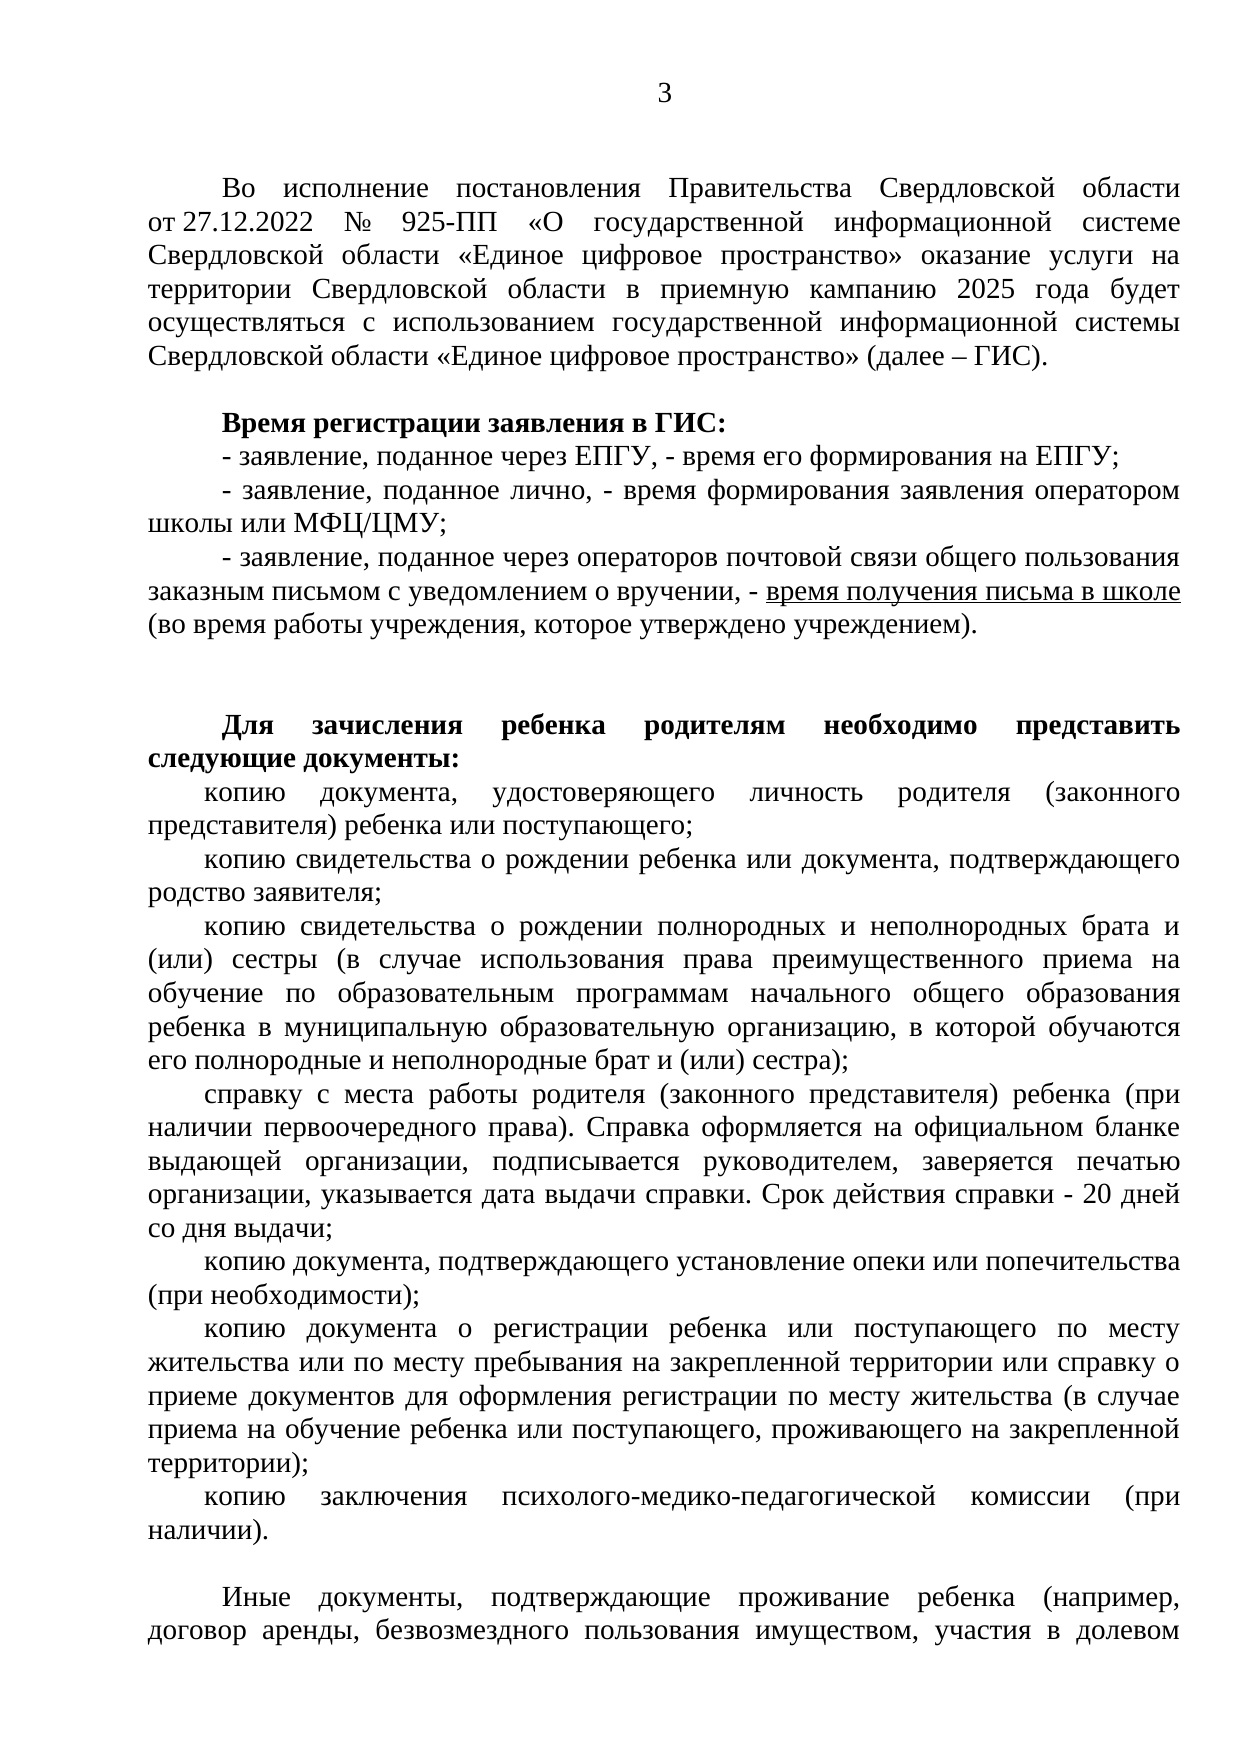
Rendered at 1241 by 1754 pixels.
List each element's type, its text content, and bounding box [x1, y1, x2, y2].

text Для зачисления ребенка родителям необходимо представить следующие документы: [148, 707, 1181, 774]
text копию документа, подтверждающего установление опеки или попечительства (при необходимости); [148, 1243, 1181, 1311]
text Иные документы, подтверждающие проживание ребенка (например, договор аренды, безвозмездного пользования имуществом, участия в долевом [148, 1579, 1181, 1646]
text Во исполнение постановления Правительства Свердловской области от 27.12.2022 № 925-ПП «О государственной информационной системе Свердловской области «Единое цифровое пространство» оказание услуги на территории Свердловской области в приемную кампанию 2025 года будет осуществляться с использованием государственной информационной системы Свердловской области «Единое цифровое пространство» (далее – ГИС). [148, 170, 1181, 371]
text копию свидетельства о рождении ребенка или документа, подтверждающего родство заявителя; [148, 841, 1181, 908]
text копию свидетельства о рождении полнородных и неполнородных брата и (или) сестры (в случае использования права преимущественного приема на обучение по образовательным программам начального общего образования ребенка в муниципальную образовательную организацию, в которой обучаются его полнородные и неполнородные брат и (или) сестра); [148, 908, 1181, 1076]
text копию заключения психолого-медико-педагогической комиссии (при наличии). [148, 1478, 1181, 1545]
text - заявление, поданное через ЕПГУ, - время его формирования на ЕПГУ; [148, 438, 1181, 472]
text справку с места работы родителя (законного представителя) ребенка (при наличии первоочередного права). Справка оформляется на официальном бланке выдающей организации, подписывается руководителем, заверяется печатью организации, указывается дата выдачи справки. Срок действия справки - 20 дней со дня выдачи; [148, 1076, 1181, 1243]
text - заявление, поданное через операторов почтовой связи общего пользования заказным письмом с уведомлением о вручении, - время получения письма в школе (во время работы учреждения, которое утверждено учреждением). [148, 539, 1181, 640]
text копию документа о регистрации ребенка или поступающего по месту жительства или по месту пребывания на закрепленной территории или справку о приеме документов для оформления регистрации по месту жительства (в случае приема на обучение ребенка или поступающего, проживающего на закрепленной территории); [148, 1311, 1181, 1478]
text - заявление, поданное лично, - время формирования заявления оператором школы или МФЦ/ЦМУ; [148, 472, 1181, 539]
text Время регистрации заявления в ГИС: [222, 405, 1181, 438]
text копию документа, удостоверяющего личность родителя (законного представителя) ребенка или поступающего; [148, 774, 1181, 841]
